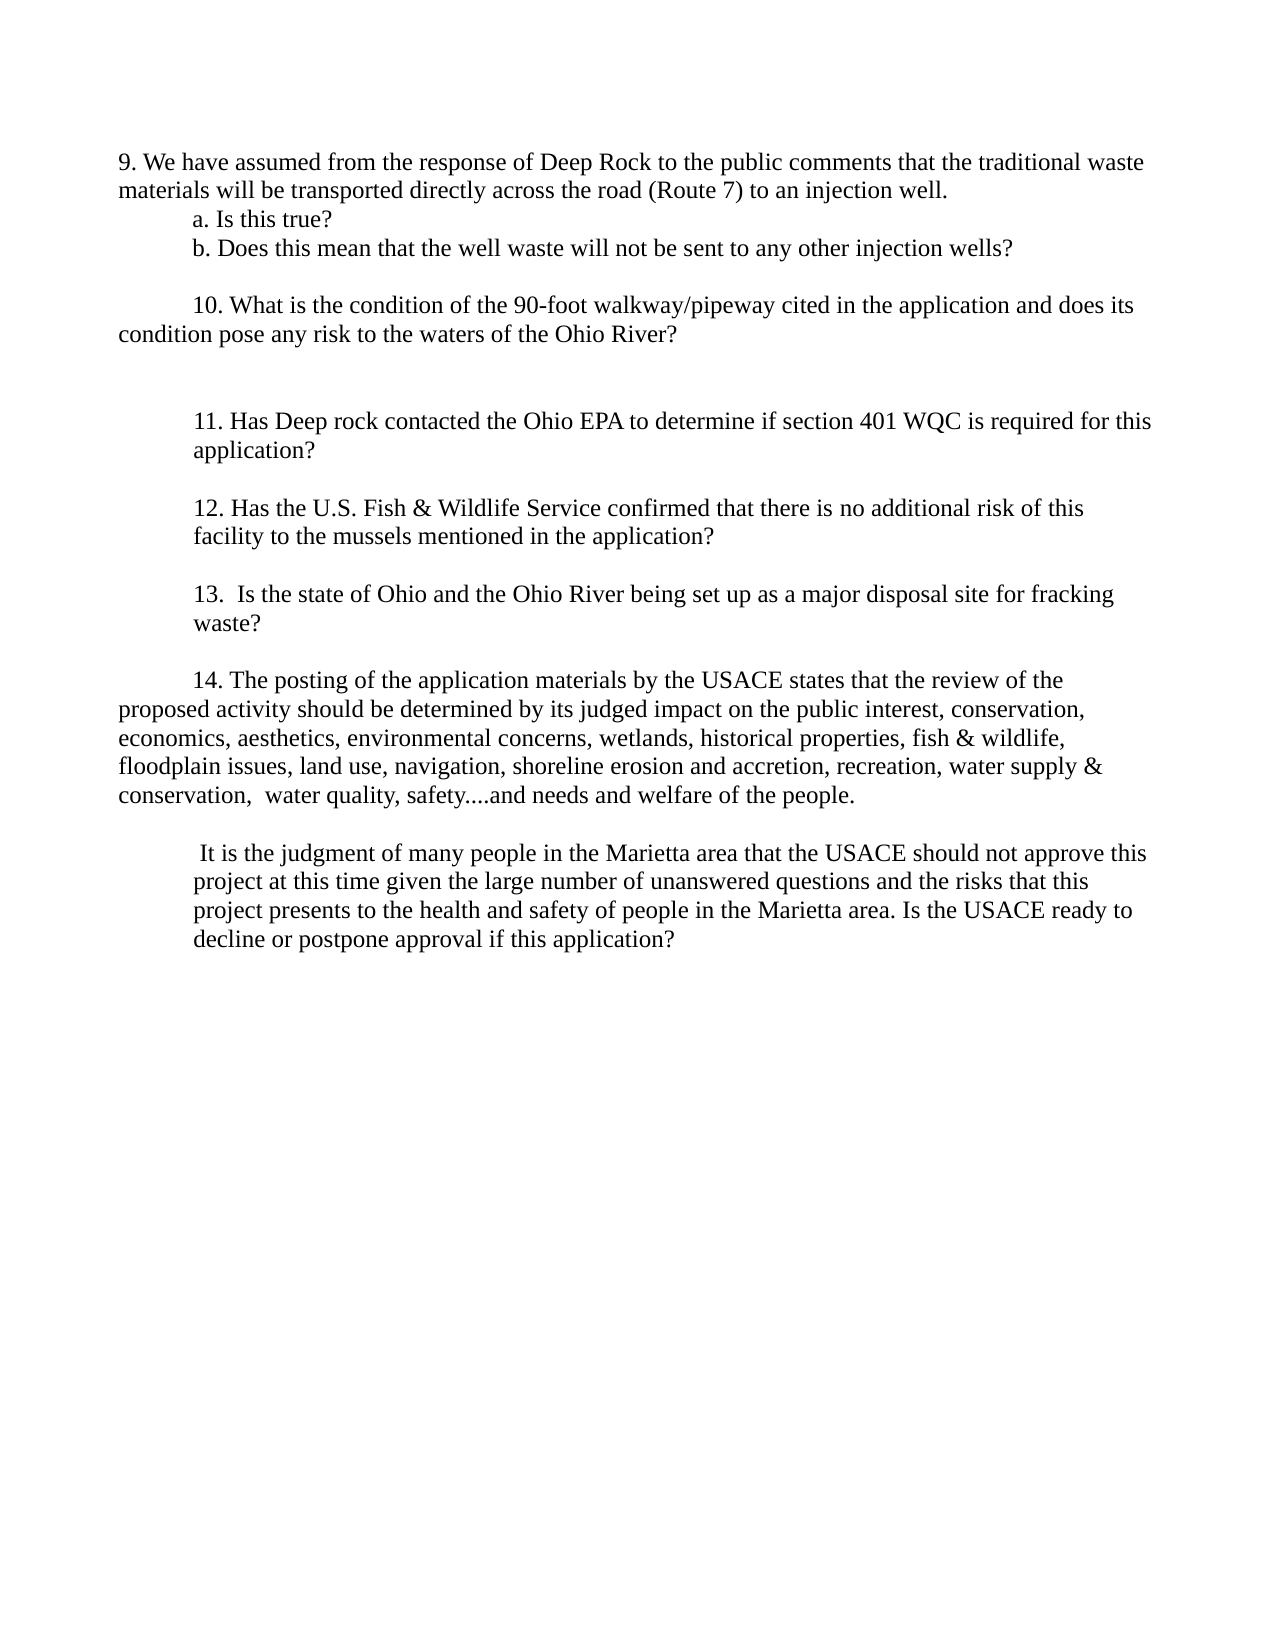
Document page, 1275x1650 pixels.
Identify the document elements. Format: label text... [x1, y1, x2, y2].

text 14. The posting of the application materials by the USACE states that the review of the proposed activity should be determined by its judged impact on the public interest, conservation, economics, aesthetics, environmental concerns, wetlands, historical properties, fish & wildlife, floodplain issues, land use, navigation, shoreline erosion and accretion, recreation, water supply & conservation, water quality, safety....and needs and welfare of the people. [118, 665, 1157, 809]
list 12. Has the U.S. Fish & Wildlife Service confirmed that there is no additional risk of this facility to the mussels mentioned in the application? [156, 493, 1157, 550]
list 13. Is the state of Ohio and the Ohio River being set up as a major disposal site for fracking waste? [156, 579, 1157, 636]
text a. Is this true? [118, 204, 1157, 233]
text 9. We have assumed from the response of Deep Rock to the public comments that the traditional waste materials will be transported directly across the road (Route 7) to an injection well. [118, 147, 1157, 204]
text b. Does this mean that the well waste will not be sent to any other injection wells? [118, 233, 1157, 262]
list It is the judgment of many people in the Marietta area that the USACE should not approve this project at this time given the large number of unanswered questions and the risks that this project presents to the health and safety of people in the Marietta area. Is the USACE ready to decline or postpone approval if this application? [156, 838, 1157, 953]
list 11. Has Deep rock contacted the Ohio EPA to determine if section 401 WQC is required for this application? [156, 406, 1157, 464]
text 10. What is the condition of the 90-foot walkway/pipeway cited in the application and does its condition pose any risk to the waters of the Ohio River? [118, 291, 1157, 348]
